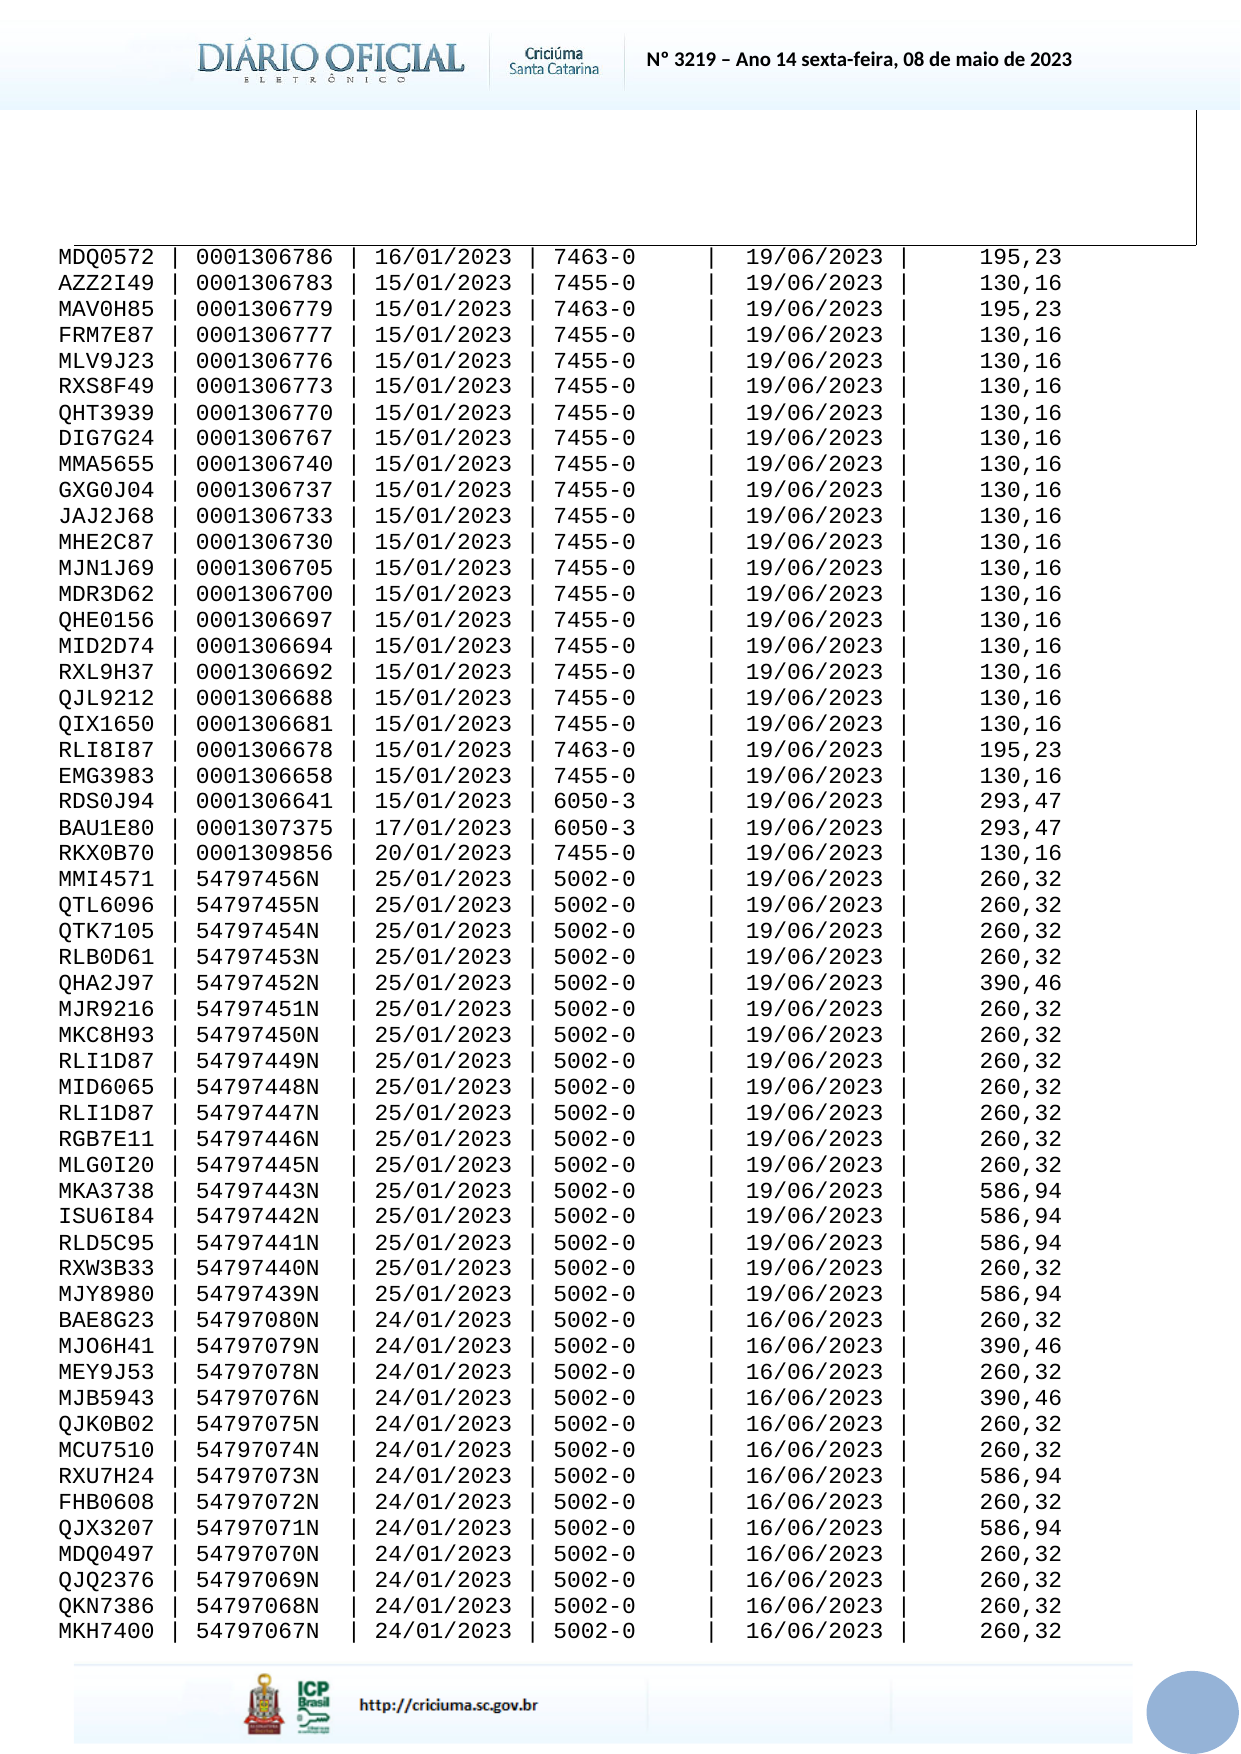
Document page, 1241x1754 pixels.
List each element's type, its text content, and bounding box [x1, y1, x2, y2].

text MCU7510 | 54797074N | 24/01/2023 | 5002-0 | 16/06/2023 | 260,32 [44, 1438, 1196, 1464]
text RXU7H24 | 54797073N | 24/01/2023 | 5002-0 | 16/06/2023 | 586,94 [44, 1464, 1196, 1490]
text MDQ0572 | 0001306786 | 16/01/2023 | 7463-0 | 19/06/2023 | 195,23 [44, 245, 1196, 271]
text QIX1650 | 0001306681 | 15/01/2023 | 7455-0 | 19/06/2023 | 130,16 [44, 712, 1196, 738]
text QTK7105 | 54797454N | 25/01/2023 | 5002-0 | 19/06/2023 | 260,32 [44, 919, 1196, 946]
text MKC8H93 | 54797450N | 25/01/2023 | 5002-0 | 19/06/2023 | 260,32 [44, 1023, 1196, 1049]
text MLG0I20 | 54797445N | 25/01/2023 | 5002-0 | 19/06/2023 | 260,32 [44, 1153, 1196, 1179]
text FHB0608 | 54797072N | 24/01/2023 | 5002-0 | 16/06/2023 | 260,32 [44, 1490, 1196, 1516]
text MJN1J69 | 0001306705 | 15/01/2023 | 7455-0 | 19/06/2023 | 130,16 [44, 556, 1196, 582]
text MDR3D62 | 0001306700 | 15/01/2023 | 7455-0 | 19/06/2023 | 130,16 [44, 582, 1196, 608]
text BAE8G23 | 54797080N | 24/01/2023 | 5002-0 | 16/06/2023 | 260,32 [44, 1309, 1196, 1334]
text QHE0156 | 0001306697 | 15/01/2023 | 7455-0 | 19/06/2023 | 130,16 [44, 608, 1196, 634]
text MJB5943 | 54797076N | 24/01/2023 | 5002-0 | 16/06/2023 | 390,46 [44, 1386, 1196, 1412]
text RGB7E11 | 54797446N | 25/01/2023 | 5002-0 | 19/06/2023 | 260,32 [44, 1127, 1196, 1153]
text MMA5655 | 0001306740 | 15/01/2023 | 7455-0 | 19/06/2023 | 130,16 [44, 453, 1196, 479]
text QKN7386 | 54797068N | 24/01/2023 | 5002-0 | 16/06/2023 | 260,32 [44, 1594, 1196, 1620]
text EMG3983 | 0001306658 | 15/01/2023 | 7455-0 | 19/06/2023 | 130,16 [44, 764, 1196, 790]
text MJY8980 | 54797439N | 25/01/2023 | 5002-0 | 19/06/2023 | 586,94 [44, 1283, 1196, 1309]
text RLB0D61 | 54797453N | 25/01/2023 | 5002-0 | 19/06/2023 | 260,32 [44, 946, 1196, 971]
text QHT3939 | 0001306770 | 15/01/2023 | 7455-0 | 19/06/2023 | 130,16 [44, 401, 1196, 427]
text MMI4571 | 54797456N | 25/01/2023 | 5002-0 | 19/06/2023 | 260,32 [44, 868, 1196, 894]
text RLI8I87 | 0001306678 | 15/01/2023 | 7463-0 | 19/06/2023 | 195,23 [44, 738, 1196, 764]
text MJR9216 | 54797451N | 25/01/2023 | 5002-0 | 19/06/2023 | 260,32 [44, 997, 1196, 1023]
text QHA2J97 | 54797452N | 25/01/2023 | 5002-0 | 19/06/2023 | 390,46 [44, 971, 1196, 997]
text MHE2C87 | 0001306730 | 15/01/2023 | 7455-0 | 19/06/2023 | 130,16 [44, 531, 1196, 556]
text RLI1D87 | 54797447N | 25/01/2023 | 5002-0 | 19/06/2023 | 260,32 [44, 1101, 1196, 1127]
text RDS0J94 | 0001306641 | 15/01/2023 | 6050-3 | 19/06/2023 | 293,47 [44, 790, 1196, 816]
text RXS8F49 | 0001306773 | 15/01/2023 | 7455-0 | 19/06/2023 | 130,16 [44, 375, 1196, 401]
text RLD5C95 | 54797441N | 25/01/2023 | 5002-0 | 19/06/2023 | 586,94 [44, 1231, 1196, 1257]
text MAV0H85 | 0001306779 | 15/01/2023 | 7463-0 | 19/06/2023 | 195,23 [44, 297, 1196, 323]
text MJO6H41 | 54797079N | 24/01/2023 | 5002-0 | 16/06/2023 | 390,46 [44, 1334, 1196, 1361]
text MEY9J53 | 54797078N | 24/01/2023 | 5002-0 | 16/06/2023 | 260,32 [44, 1361, 1196, 1386]
text MKA3738 | 54797443N | 25/01/2023 | 5002-0 | 19/06/2023 | 586,94 [44, 1179, 1196, 1205]
text AZZ2I49 | 0001306783 | 15/01/2023 | 7455-0 | 19/06/2023 | 130,16 [44, 271, 1196, 297]
text FRM7E87 | 0001306777 | 15/01/2023 | 7455-0 | 19/06/2023 | 130,16 [44, 323, 1196, 349]
text MLV9J23 | 0001306776 | 15/01/2023 | 7455-0 | 19/06/2023 | 130,16 [44, 349, 1196, 375]
text RXL9H37 | 0001306692 | 15/01/2023 | 7455-0 | 19/06/2023 | 130,16 [44, 660, 1196, 686]
text BAU1E80 | 0001307375 | 17/01/2023 | 6050-3 | 19/06/2023 | 293,47 [44, 816, 1196, 842]
text QJX3207 | 54797071N | 24/01/2023 | 5002-0 | 16/06/2023 | 586,94 [44, 1516, 1196, 1542]
text RXW3B33 | 54797440N | 25/01/2023 | 5002-0 | 19/06/2023 | 260,32 [44, 1257, 1196, 1283]
text DIG7G24 | 0001306767 | 15/01/2023 | 7455-0 | 19/06/2023 | 130,16 [44, 427, 1196, 453]
text RLI1D87 | 54797449N | 25/01/2023 | 5002-0 | 19/06/2023 | 260,32 [44, 1049, 1196, 1075]
text RKX0B70 | 0001309856 | 20/01/2023 | 7455-0 | 19/06/2023 | 130,16 [44, 842, 1196, 868]
text ISU6I84 | 54797442N | 25/01/2023 | 5002-0 | 19/06/2023 | 586,94 [44, 1205, 1196, 1231]
text MKH7400 | 54797067N | 24/01/2023 | 5002-0 | 16/06/2023 | 260,32 [44, 1620, 1196, 1646]
text QJK0B02 | 54797075N | 24/01/2023 | 5002-0 | 16/06/2023 | 260,32 [44, 1412, 1196, 1438]
text JAJ2J68 | 0001306733 | 15/01/2023 | 7455-0 | 19/06/2023 | 130,16 [44, 504, 1196, 531]
text GXG0J04 | 0001306737 | 15/01/2023 | 7455-0 | 19/06/2023 | 130,16 [44, 479, 1196, 504]
text QJQ2376 | 54797069N | 24/01/2023 | 5002-0 | 16/06/2023 | 260,32 [44, 1568, 1196, 1594]
text MID6065 | 54797448N | 25/01/2023 | 5002-0 | 19/06/2023 | 260,32 [44, 1075, 1196, 1101]
text QTL6096 | 54797455N | 25/01/2023 | 5002-0 | 19/06/2023 | 260,32 [44, 894, 1196, 919]
text QJL9212 | 0001306688 | 15/01/2023 | 7455-0 | 19/06/2023 | 130,16 [44, 686, 1196, 712]
text MDQ0497 | 54797070N | 24/01/2023 | 5002-0 | 16/06/2023 | 260,32 [44, 1542, 1196, 1568]
text MID2D74 | 0001306694 | 15/01/2023 | 7455-0 | 19/06/2023 | 130,16 [44, 634, 1196, 660]
